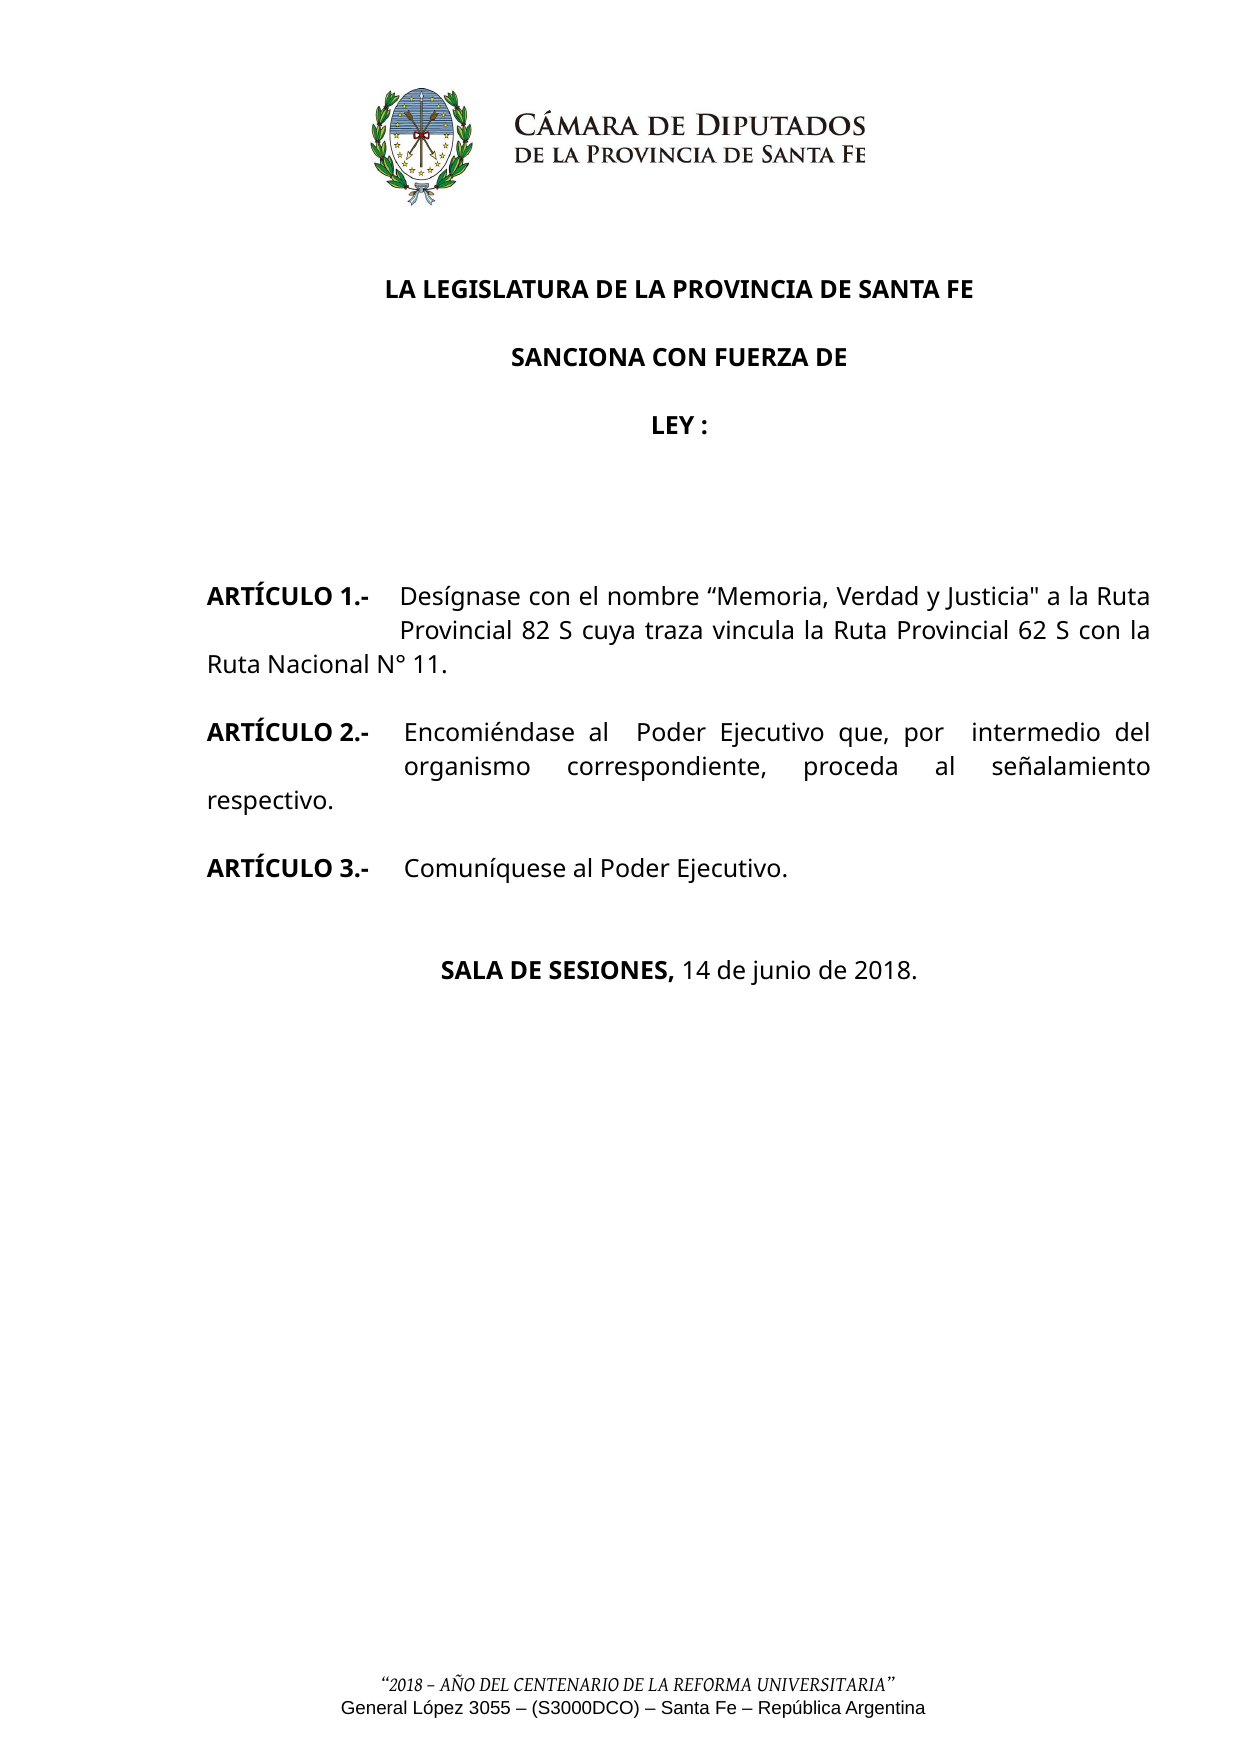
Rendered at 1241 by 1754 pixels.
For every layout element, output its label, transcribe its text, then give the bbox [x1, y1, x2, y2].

text LA LEGISLATURA DE LA PROVINCIA DE SANTA FE [207, 272, 1152, 306]
text Encomiéndase al Poder Ejecutivo que, por intermedio del organismo correspondiente, proceda al señalamiento respectivo. [207, 714, 1152, 817]
text SALA DE SESIONES, 14 de junio de 2018. [207, 953, 1152, 987]
picture [370, 88, 866, 210]
text Desígnase con el nombre “Memoria, Verdad y Justicia" a la Ruta Provincial 82 S cuya traza vincula la Ruta Provincial 62 S con la Ruta Nacional N° 11. [207, 578, 1152, 680]
table_header ARTÍCULO 2.- [207, 715, 404, 765]
text SANCIONA CON FUERZA DE [207, 340, 1152, 374]
text LEY : [207, 408, 1152, 442]
table_header ARTÍCULO 3.- [207, 851, 404, 901]
table_header ARTÍCULO 1.- [207, 578, 399, 628]
text Comuníquese al Poder Ejecutivo. [404, 851, 1152, 885]
